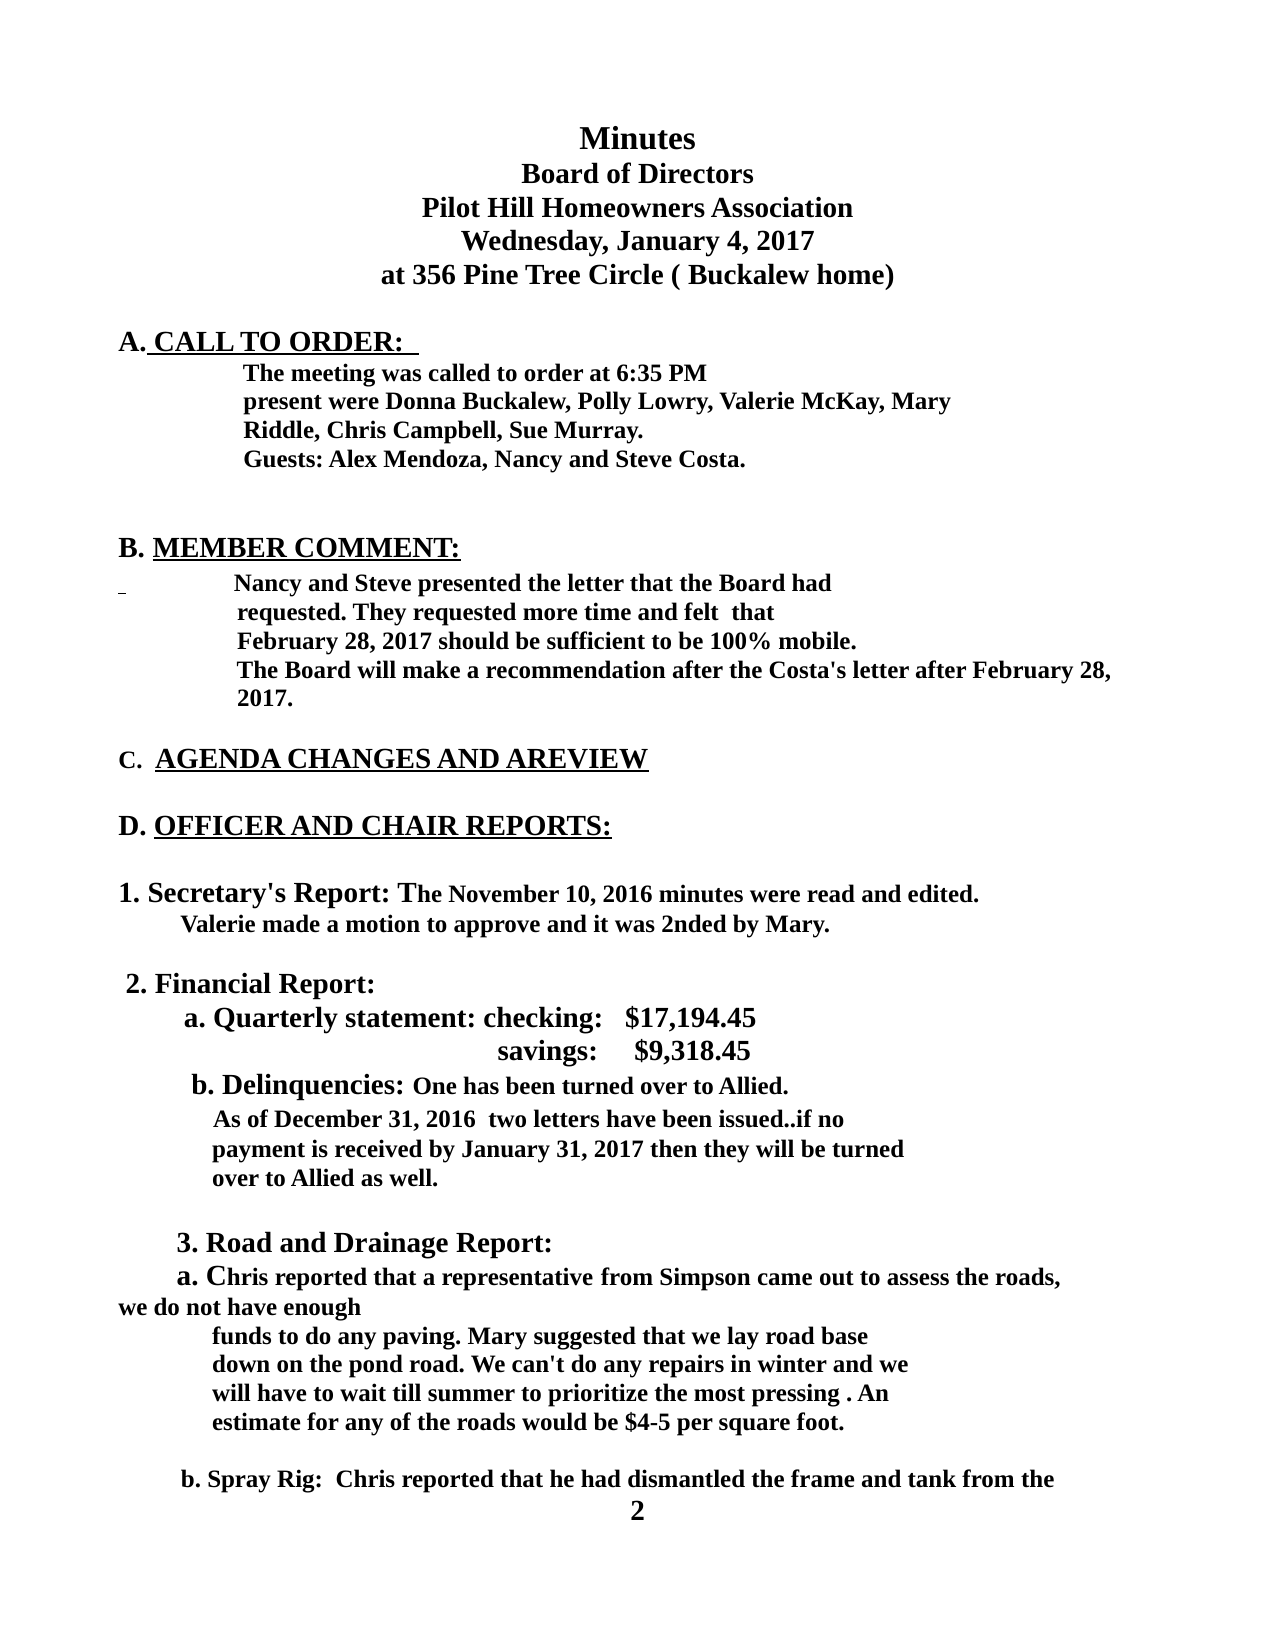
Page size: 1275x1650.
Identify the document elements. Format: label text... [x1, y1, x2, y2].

text will have to wait till summer to prioritize the most pressing . An [118, 1378, 1157, 1407]
text Pilot Hill Homeowners Association [118, 190, 1157, 223]
text Minutes [118, 118, 1157, 156]
text requested. They requested more time and felt that [118, 597, 1157, 626]
text Nancy and Steve presented the letter that the Board had [118, 564, 1157, 597]
text 3. Road and Drainage Report: [118, 1191, 1157, 1258]
text The meeting was called to order at 6:35 PM [118, 358, 1157, 386]
text Wednesday, January 4, 2017 [118, 223, 1157, 257]
text savings: $9,318.45 [118, 1033, 1157, 1067]
text February 28, 2017 should be sufficient to be 100% mobile. [118, 626, 1157, 655]
text C. AGENDA CHANGES AND AREVIEW [118, 741, 1157, 774]
text estimate for any of the roads would be $4-5 per square foot. [118, 1407, 1157, 1436]
text 2 [118, 1493, 1157, 1527]
text As of December 31, 2016 two letters have been issued..if no [118, 1100, 1157, 1134]
text The Board will make a recommendation after the Costa's letter after February 28, [118, 655, 1157, 683]
text present were Donna Buckalew, Polly Lowry, Valerie McKay, Mary Riddle, Chris Campbell, Sue Murray. [118, 386, 1157, 444]
text a. Chris reported that a representative from Simpson came out to assess the roads, we do not have enough [118, 1258, 1157, 1321]
text Valerie made a motion to approve and it was 2nded by Mary. [118, 909, 1157, 937]
text a. Quarterly statement: checking: $17,194.45 [118, 1000, 1157, 1033]
text funds to do any paving. Mary suggested that we lay road base [118, 1321, 1157, 1349]
text 1. Secretary's Report: The November 10, 2016 minutes were read and edited. [118, 875, 1157, 909]
text D. OFFICER AND CHAIR REPORTS: [118, 808, 1157, 842]
text payment is received by January 31, 2017 then they will be turned [118, 1134, 1157, 1163]
text down on the pond road. We can't do any repairs in winter and we [118, 1349, 1157, 1378]
text Guests: Alex Mendoza, Nancy and Steve Costa. [118, 444, 1157, 473]
text 2017. [118, 683, 1157, 712]
text b. Spray Rig: Chris reported that he had dismantled the frame and tank from the [118, 1464, 1157, 1493]
text over to Allied as well. [118, 1163, 1157, 1191]
text 2. Financial Report: [118, 966, 1157, 1000]
text at 356 Pine Tree Circle ( Buckalew home) [118, 257, 1157, 291]
text Board of Directors [118, 156, 1157, 190]
text B. MEMBER COMMENT: [118, 530, 1157, 564]
text A. CALL TO ORDER: [118, 324, 1157, 358]
text b. Delinquencies: One has been turned over to Allied. [118, 1067, 1157, 1100]
